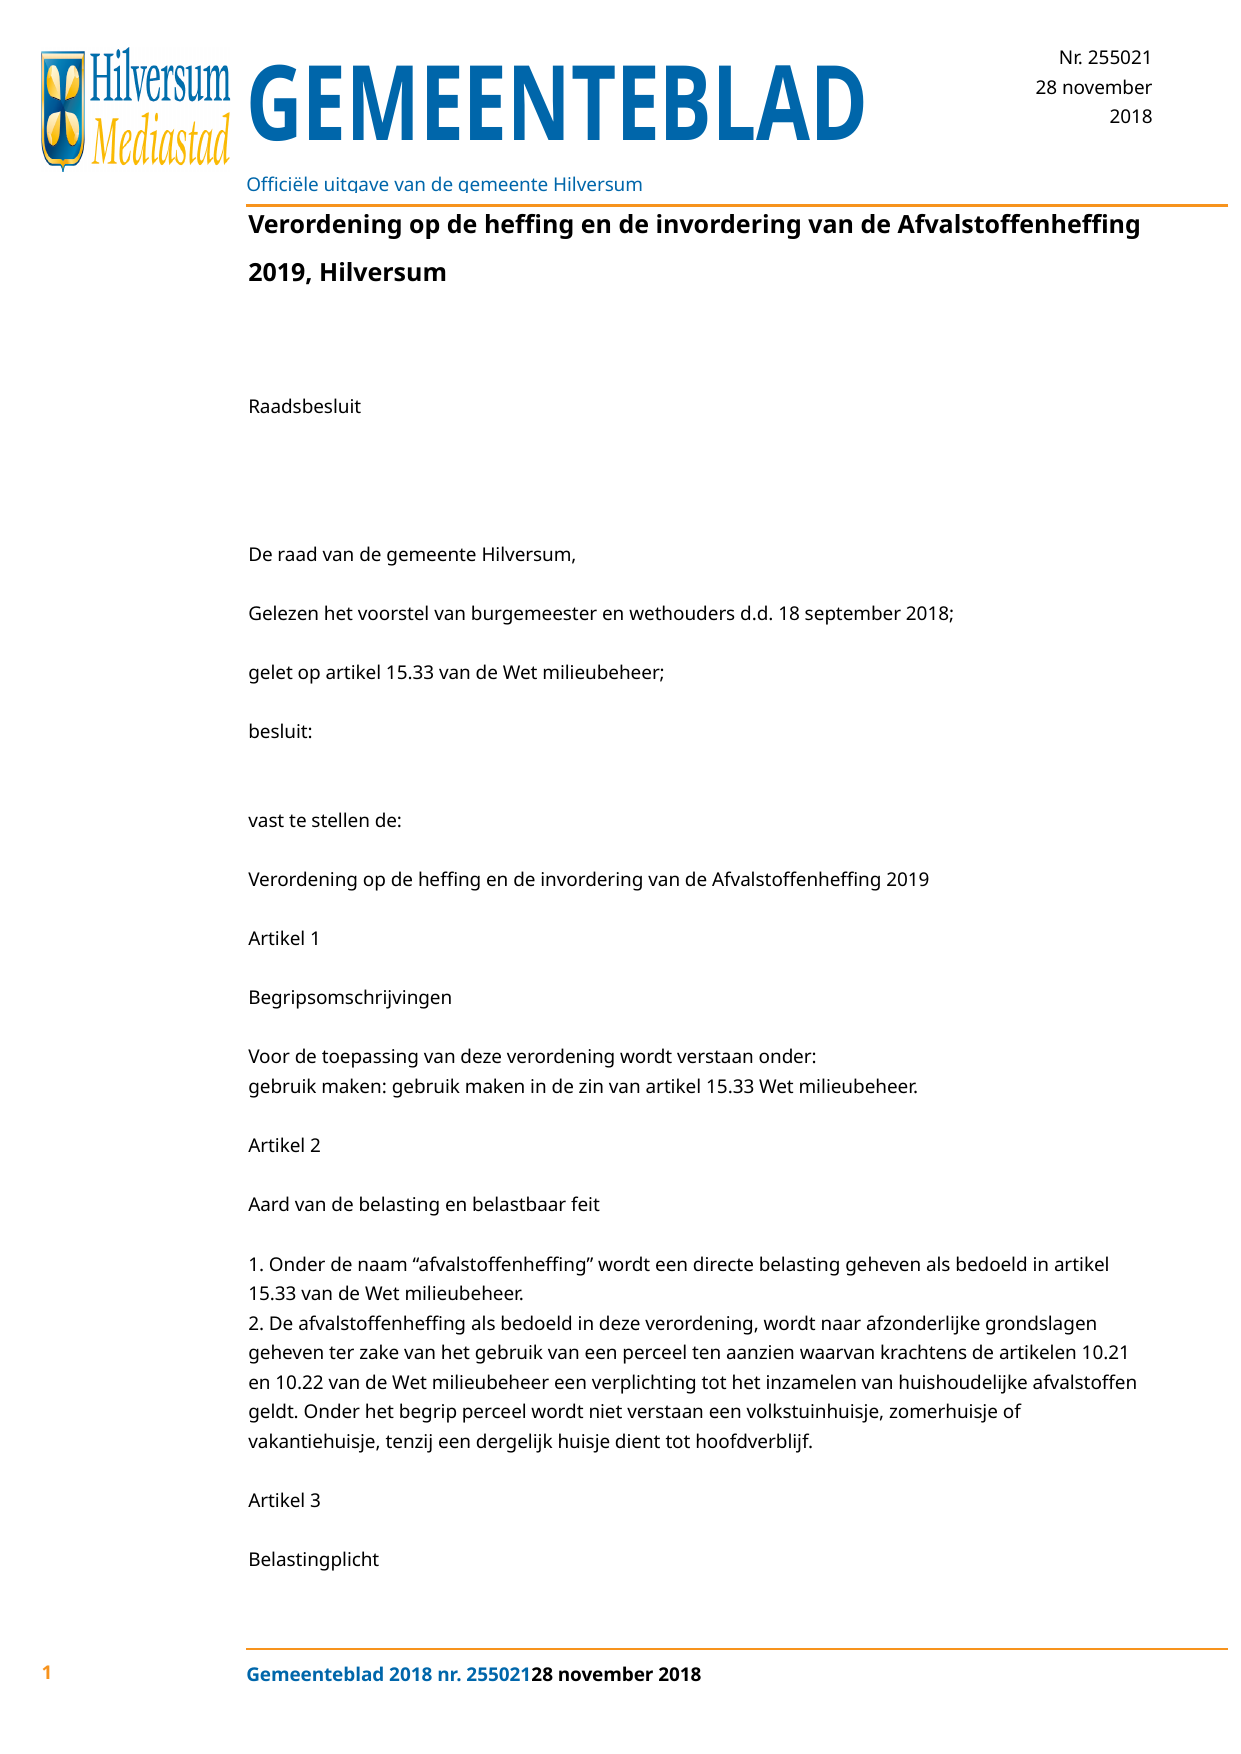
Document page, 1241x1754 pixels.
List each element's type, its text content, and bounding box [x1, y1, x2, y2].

text Artikel 2 [248, 1132, 1152, 1158]
text Begripsomschrijvingen [248, 984, 1152, 1010]
text gelet op artikel 15.33 van de Wet milieubeheer; [248, 659, 1152, 685]
text 2. De afvalstoffenheffing als bedoeld in deze verordening, wordt naar afzonderlijke grondslagen geheven ter zake van het gebruik van een perceel ten aanzien waarvan krachtens de artikelen 10.21 en 10.22 van de Wet milieubeheer een verplichting tot het inzamelen van huishoudelijke afvalstoffen geldt. Onder het begrip perceel wordt niet verstaan een volkstuinhuisje, zomerhuisje of vakantiehuisje, tenzij een dergelijk huisje dient tot hoofdverblijf. [248, 1310, 1152, 1454]
text Raadsbesluit [248, 393, 1152, 419]
text 1. Onder de naam “afvalstoffenheffing” wordt een directe belasting geheven als bedoeld in artikel 15.33 van de Wet milieubeheer. [248, 1251, 1152, 1306]
text Verordening op de heffing en de invordering van de Afvalstoffenheffing 2019, Hilversum [248, 207, 1152, 288]
text Artikel 3 [248, 1487, 1152, 1513]
text Voor de toepassing van deze verordening wordt verstaan onder: [248, 1044, 1152, 1069]
text Gelezen het voorstel van burgemeester en wethouders d.d. 18 september 2018; [248, 600, 1152, 626]
text Belastingplicht [248, 1547, 1152, 1572]
picture [41, 47, 231, 172]
text vast te stellen de: [248, 807, 1152, 833]
text gebruik maken: gebruik maken in de zin van artikel 15.33 Wet milieubeheer. [248, 1073, 1152, 1099]
text Verordening op de heffing en de invordering van de Afvalstoffenheffing 2019 [248, 866, 1152, 892]
text Artikel 1 [248, 925, 1152, 951]
text De raad van de gemeente Hilversum, [248, 541, 1152, 567]
text besluit: [248, 718, 1152, 744]
text Aard van de belasting en belastbaar feit [248, 1192, 1152, 1217]
